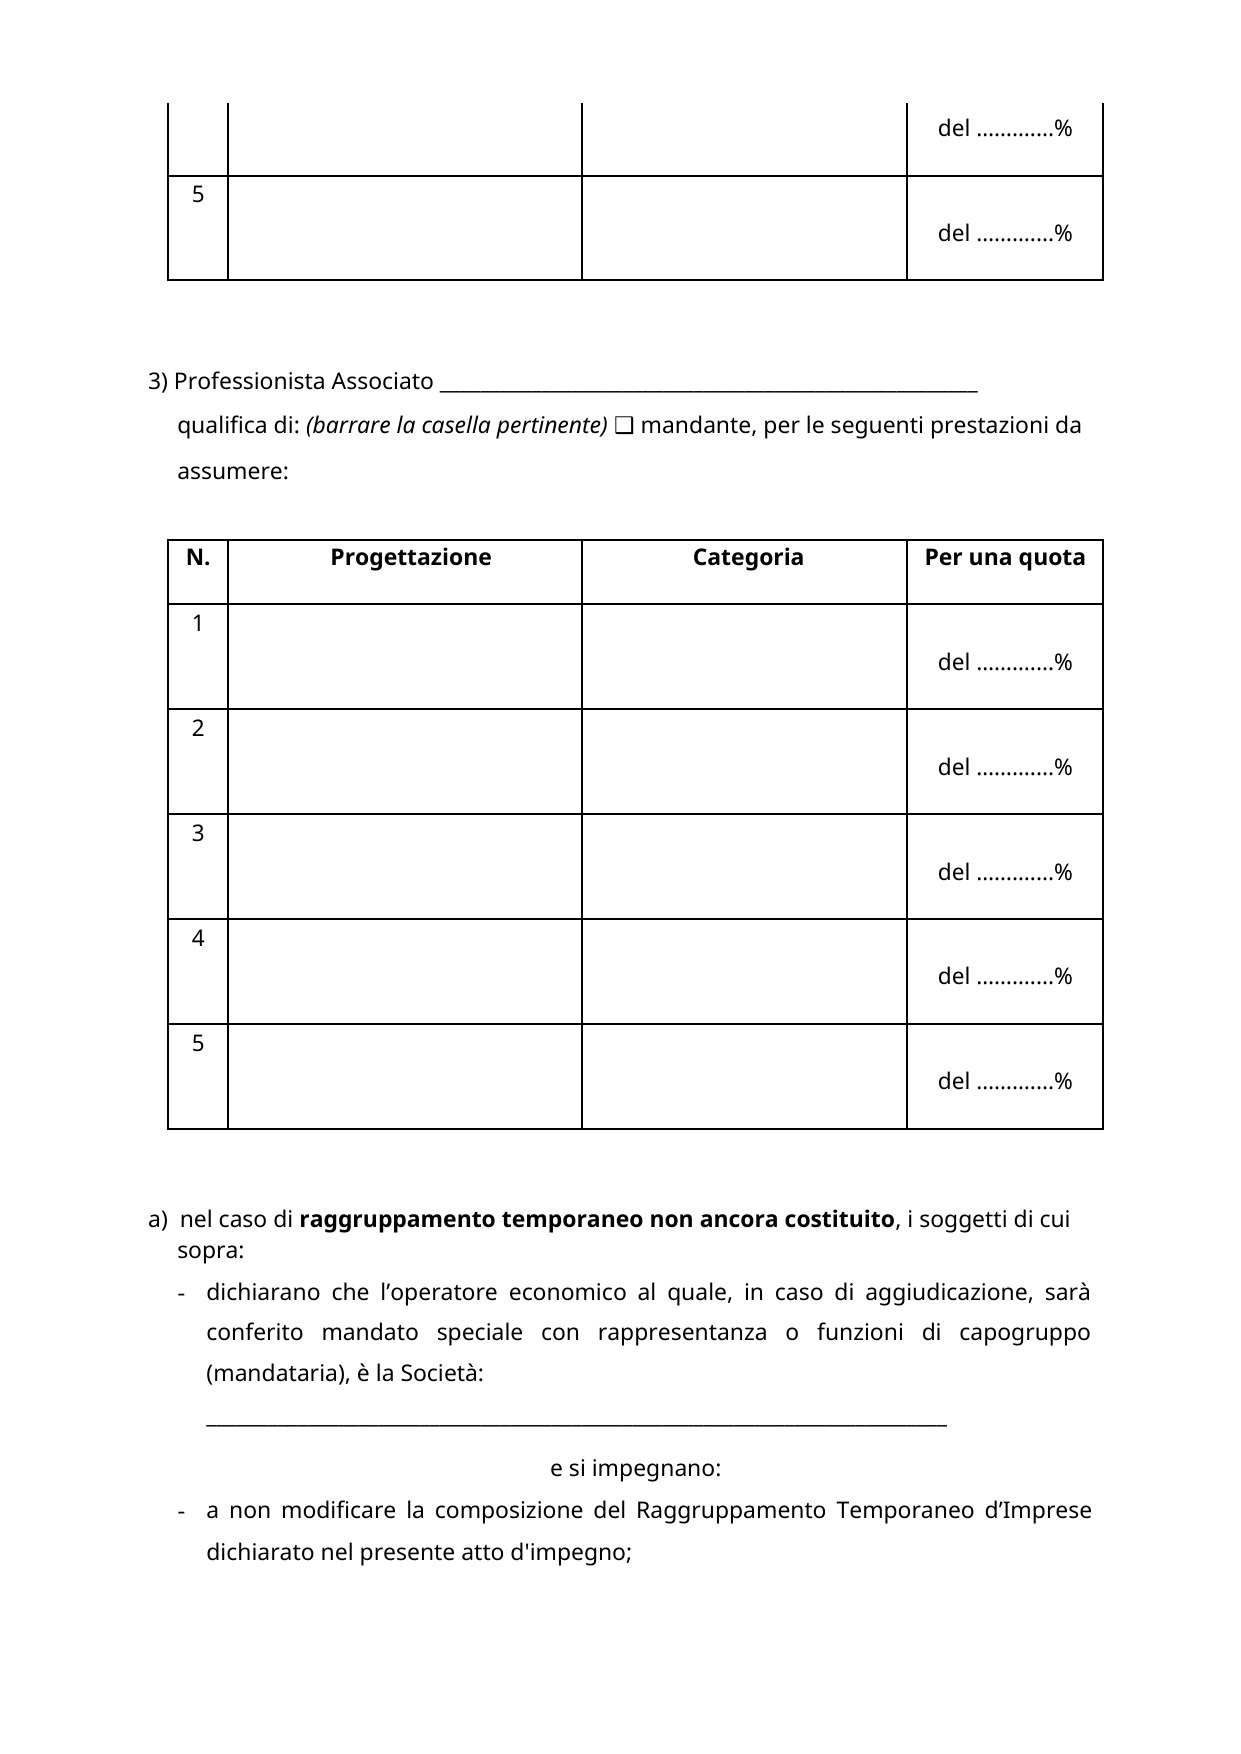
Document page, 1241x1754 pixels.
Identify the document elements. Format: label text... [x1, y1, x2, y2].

table_cell [583, 143, 906, 174]
table_cell [908, 710, 1102, 741]
table_cell [229, 248, 581, 279]
table_cell del ………....% [908, 951, 1102, 992]
table_cell [169, 782, 227, 813]
table_cell [229, 143, 581, 174]
table_cell [229, 951, 581, 992]
table_cell [229, 815, 581, 846]
table_cell [583, 815, 906, 846]
table_cell del ………....% [908, 741, 1102, 782]
table_cell [169, 1096, 227, 1128]
table_cell [229, 741, 581, 782]
list dichiarano che l’operatore economico al quale, in caso di aggiudicazione, sarà conferito mandato speciale con rappresentanza o funzioni di capogruppo (mandataria), è la Società: [177, 1276, 1092, 1388]
table_cell [583, 992, 906, 1023]
table_cell [908, 605, 1102, 637]
table_header Categoria [583, 541, 906, 572]
table_cell [229, 177, 581, 208]
table_cell del ………....% [908, 637, 1102, 677]
table_cell [908, 1096, 1102, 1128]
table_cell 5 [169, 1025, 227, 1056]
table_cell [583, 177, 906, 208]
table_cell [908, 1025, 1102, 1056]
table_cell [229, 103, 581, 143]
table_cell [229, 1096, 581, 1128]
table_cell [908, 782, 1102, 813]
table_cell [583, 951, 906, 992]
table_cell [169, 572, 227, 603]
table_cell 3 [169, 815, 227, 846]
table_cell [229, 572, 581, 603]
table_cell [169, 208, 227, 248]
table_cell del ………....% [908, 208, 1102, 248]
table_cell [583, 208, 906, 248]
table_cell 4 [169, 920, 227, 951]
table_cell [229, 208, 581, 248]
table_cell [229, 637, 581, 677]
table_cell [229, 1056, 581, 1096]
text _________________________________________________________________________ [206, 1399, 1094, 1431]
list a non modificare la composizione del Raggruppamento Temporaneo d’Imprese dichiarato nel presente atto d'impegno; [177, 1494, 1094, 1567]
table_cell [583, 710, 906, 741]
table_cell [169, 637, 227, 677]
table_cell [583, 605, 906, 637]
table_cell [583, 741, 906, 782]
table_cell del ………....% [908, 1056, 1102, 1096]
table_cell [169, 887, 227, 918]
table_cell [583, 248, 906, 279]
table_cell [169, 992, 227, 1023]
table_cell [908, 920, 1102, 951]
table_cell [229, 846, 581, 887]
table_cell [908, 143, 1102, 174]
table_header N. [169, 541, 227, 572]
table_cell [583, 782, 906, 813]
table_cell [169, 741, 227, 782]
table_cell del ………....% [908, 103, 1102, 143]
text 3) Professionista Associato _____________________________________________________ [148, 365, 1094, 396]
table_cell [169, 143, 227, 174]
table_cell [169, 846, 227, 887]
table_cell [169, 1056, 227, 1096]
table_cell [229, 920, 581, 951]
table_cell [908, 177, 1102, 208]
table_cell [908, 887, 1102, 918]
table_cell 1 [169, 605, 227, 637]
text qualifica di: (barrare la casella pertinente) ❑ mandante, per le seguenti prestazioni da assumere: [177, 409, 1094, 486]
table_cell [229, 782, 581, 813]
table_cell [229, 1025, 581, 1056]
table_cell 5 [169, 177, 227, 208]
table_cell [583, 887, 906, 918]
table_cell [583, 677, 906, 708]
table_cell [229, 992, 581, 1023]
table_cell [583, 846, 906, 887]
table_cell [908, 677, 1102, 708]
table_cell [583, 1025, 906, 1056]
table_cell [583, 1096, 906, 1128]
table_cell [583, 637, 906, 677]
table_cell [908, 248, 1102, 279]
text e si impegnano: [177, 1452, 1094, 1483]
table_header Progettazione [229, 541, 581, 572]
table_cell [229, 605, 581, 637]
table_cell [169, 103, 227, 143]
table_cell [908, 815, 1102, 846]
table_cell [229, 710, 581, 741]
table_cell [583, 1056, 906, 1096]
table_cell [908, 992, 1102, 1023]
text a) nel caso di raggruppamento temporaneo non ancora costituito, i soggetti di cui sopra: [148, 1203, 1094, 1265]
table_cell del ………....% [908, 846, 1102, 887]
table_cell [583, 572, 906, 603]
table_cell [169, 677, 227, 708]
table_cell [583, 103, 906, 143]
table_cell [583, 920, 906, 951]
table_cell 2 [169, 710, 227, 741]
table_cell [169, 951, 227, 992]
table_header Per una quota [908, 541, 1102, 572]
table_cell [169, 248, 227, 279]
table_cell [908, 572, 1102, 603]
table_cell [229, 887, 581, 918]
table_cell [229, 677, 581, 708]
